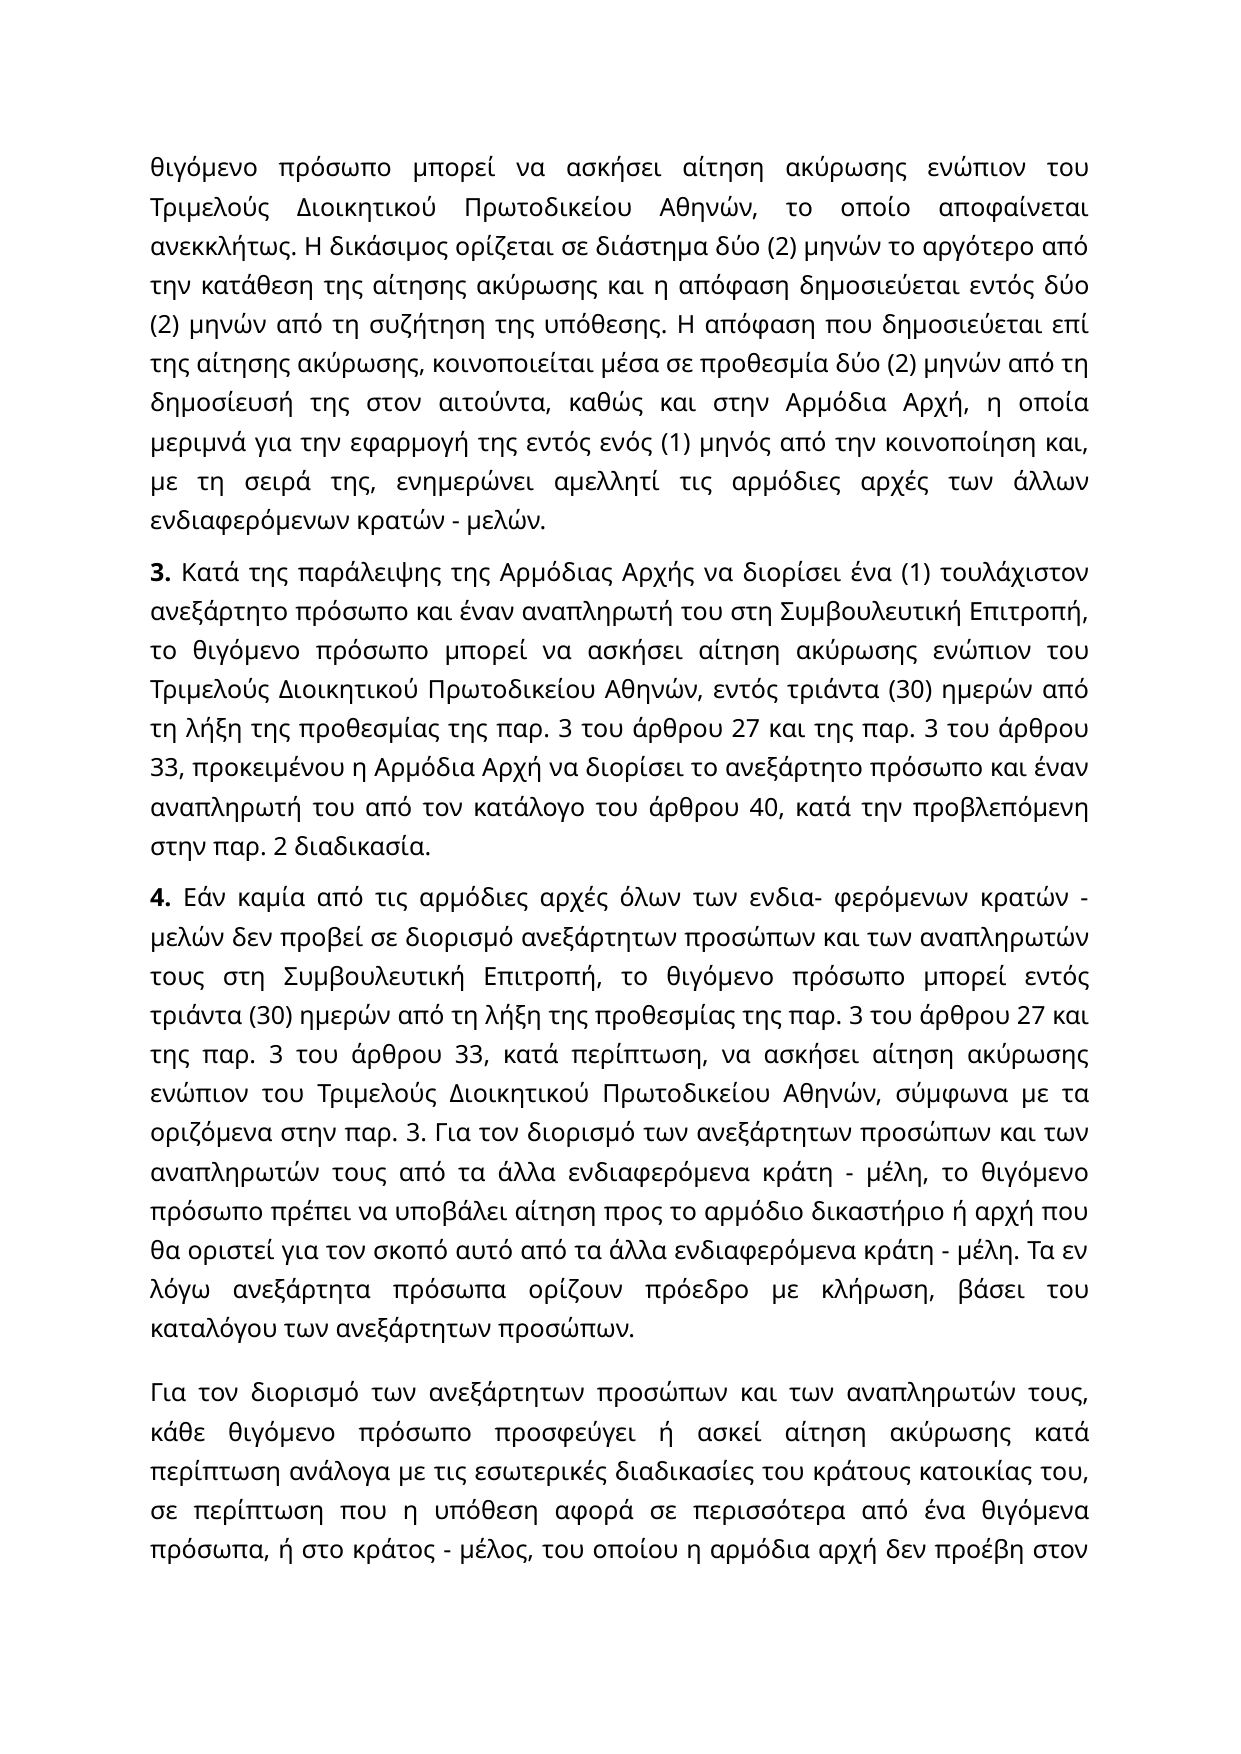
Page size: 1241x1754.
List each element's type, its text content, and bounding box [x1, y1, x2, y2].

text 4. Εάν καμία από τις αρμόδιες αρχές όλων των ενδια- φερόμενων κρατών - μελών δεν προβεί σε διορισμό ανεξάρτητων προσώπων και των αναπληρωτών τους στη Συμβουλευτική Επιτροπή, το θιγόμενο πρόσωπο μπορεί εντός τριάντα (30) ημερών από τη λήξη της προθεσμίας της παρ. 3 του άρθρου 27 και της παρ. 3 του άρθρου 33, κατά περίπτωση, να ασκήσει αίτηση ακύρωσης ενώπιον του Τριμελούς Διοικητικού Πρωτοδικείου Αθηνών, σύμφωνα με τα οριζόμενα στην παρ. 3. Για τον διορισμό των ανεξάρτητων προσώπων και των αναπληρωτών τους από τα άλλα ενδιαφερόμενα κράτη - μέλη, το θιγόμενο πρόσωπο πρέπει να υποβάλει αίτηση προς το αρμόδιο δικαστήριο ή αρχή που θα οριστεί για τον σκοπό αυτό από τα άλλα ενδιαφερόμενα κράτη - μέλη. Τα εν λόγω ανεξάρτητα πρόσωπα ορίζουν πρόεδρο με κλήρωση, βάσει του καταλόγου των ανεξάρτητων προσώπων. [150, 880, 1090, 1345]
text Για τον διορισμό των ανεξάρτητων προσώπων και των αναπληρωτών τους, κάθε θιγόμενο πρόσωπο προσφεύγει ή ασκεί αίτηση ακύρωσης κατά περίπτωση ανάλογα με τις εσωτερικές διαδικασίες του κράτους κατοικίας του, σε περίπτωση που η υπόθεση αφορά σε περισσότερα από ένα θιγόμενα πρόσωπα, ή στο κράτος - μέλος, του οποίου η αρμόδια αρχή δεν προέβη στον [150, 1375, 1090, 1566]
text θιγόμενο πρόσωπο μπορεί να ασκήσει αίτηση ακύρωσης ενώπιον του Τριμελούς Διοικητικού Πρωτοδικείου Αθηνών, το οποίο αποφαίνεται ανεκκλήτως. Η δικάσιμος ορίζεται σε διάστημα δύο (2) μηνών το αργότερο από την κατάθεση της αίτησης ακύρωσης και η απόφαση δημοσιεύεται εντός δύο (2) μηνών από τη συζήτηση της υπόθεσης. Η απόφαση που δημοσιεύεται επί της αίτησης ακύρωσης, κοινοποιείται μέσα σε προθεσμία δύο (2) μηνών από τη δημοσίευσή της στον αιτούντα, καθώς και στην Αρμόδια Αρχή, η οποία μεριμνά για την εφαρμογή της εντός ενός (1) μηνός από την κοινοποίηση και, με τη σειρά της, ενημερώνει αμελλητί τις αρμόδιες αρχές των άλλων ενδιαφερόμενων κρατών - μελών. [150, 150, 1090, 537]
text 3. Κατά της παράλειψης της Αρμόδιας Αρχής να διορίσει ένα (1) τουλάχιστον ανεξάρτητο πρόσωπο και έναν αναπληρωτή του στη Συμβουλευτική Επιτροπή, το θιγόμενο πρόσωπο μπορεί να ασκήσει αίτηση ακύρωσης ενώπιον του Τριμελούς Διοικητικού Πρωτοδικείου Αθηνών, εντός τριάντα (30) ημερών από τη λήξη της προθεσμίας της παρ. 3 του άρθρου 27 και της παρ. 3 του άρθρου 33, προκειμένου η Αρμόδια Αρχή να διορίσει το ανεξάρτητο πρόσωπο και έναν αναπληρωτή του από τον κατάλογο του άρθρου 40, κατά την προβλεπόμενη στην παρ. 2 διαδικασία. [150, 554, 1090, 862]
